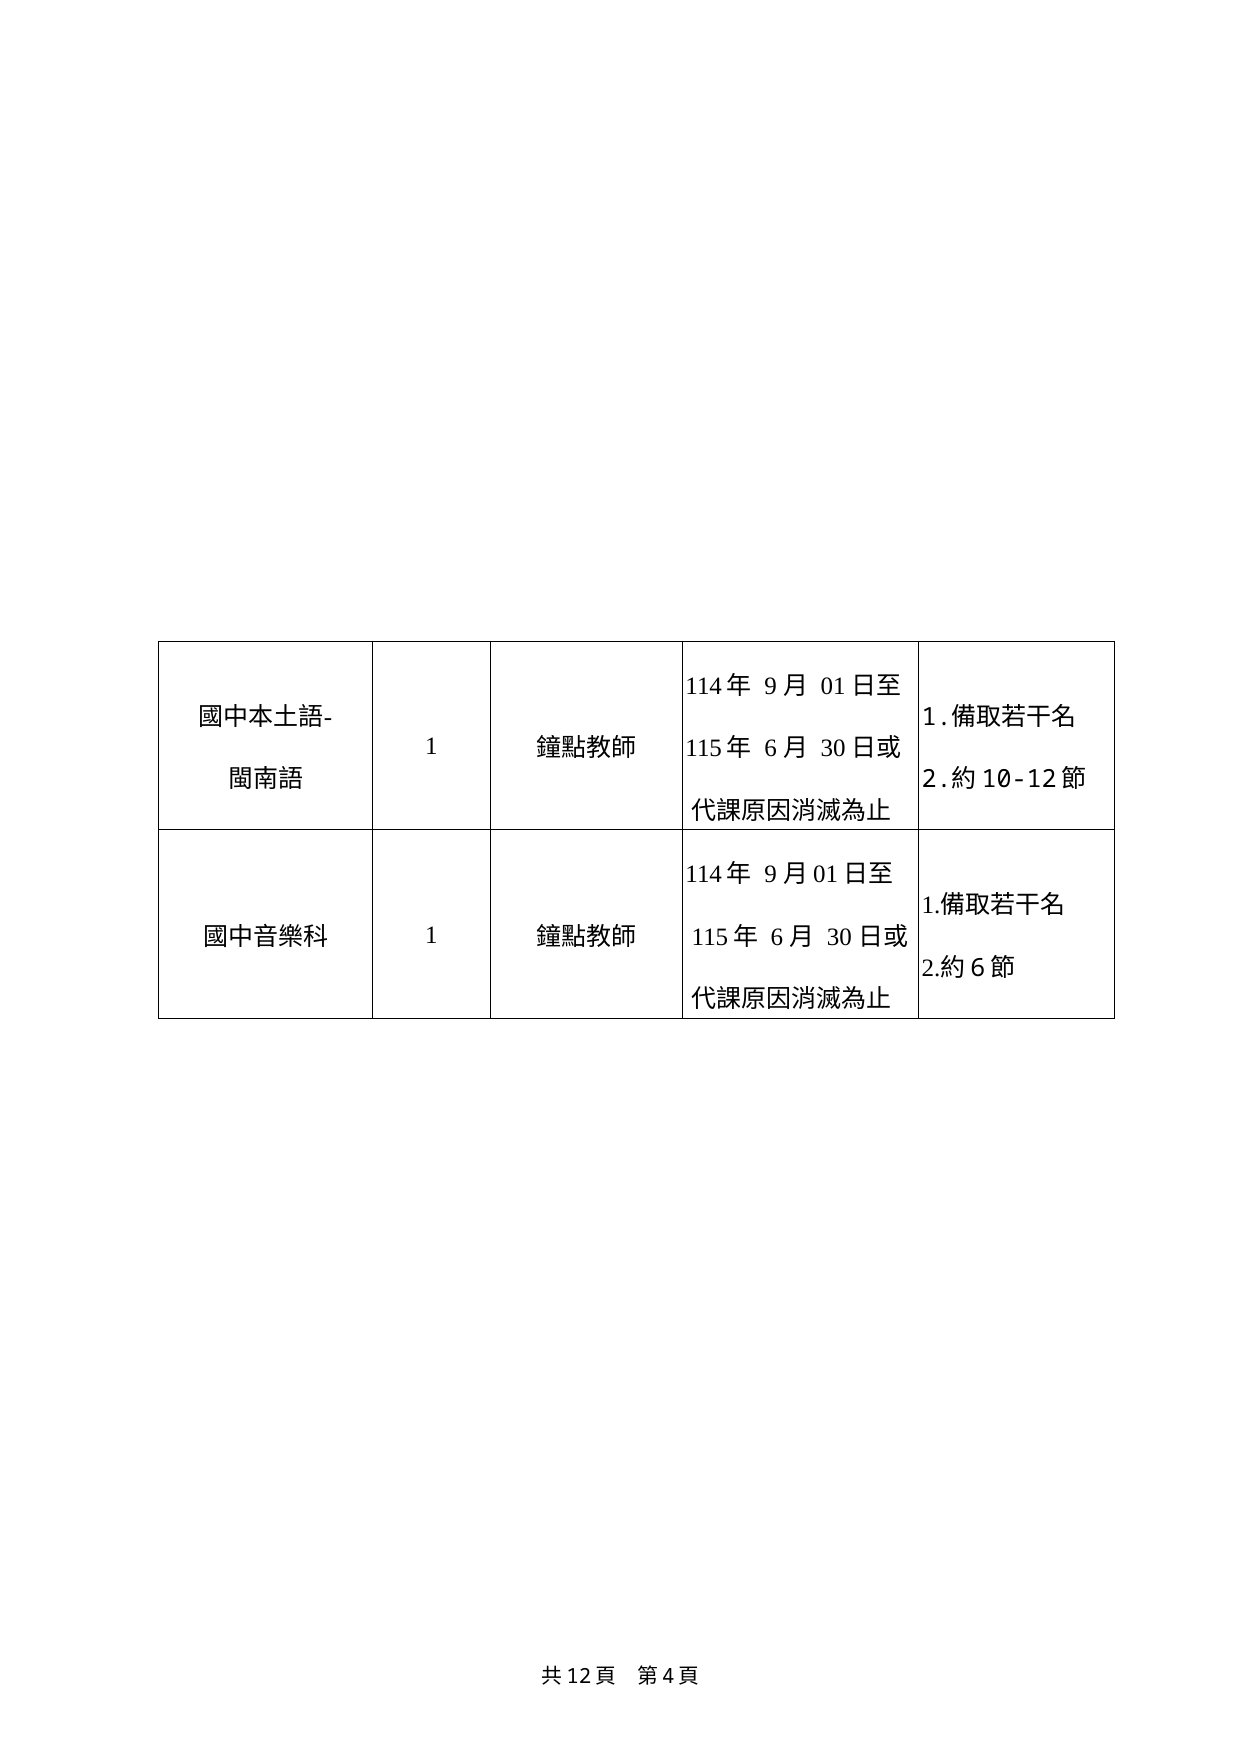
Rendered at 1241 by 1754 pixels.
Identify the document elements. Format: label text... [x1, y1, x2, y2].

table_cell 1 [373, 830, 490, 1018]
table_cell 鐘點教師 [491, 830, 682, 1018]
table_cell 114年 9 月01日至 115年 6 月 30 日或 代課原因消滅為止 [683, 830, 918, 1018]
table_cell 鐘點教師 [491, 642, 682, 829]
table_cell 1.備取若干名 2.約10-12節 [919, 642, 1114, 829]
table_cell 國中音樂科 [159, 830, 372, 1018]
table_cell 1.備取若干名 2.約6節 [919, 830, 1114, 1018]
table_cell 國中本土語- 閩南語 [159, 642, 372, 829]
table_cell 1 [373, 642, 490, 829]
table_cell 114年 9 月 01 日至 115年 6 月 30 日或 代課原因消滅為止 [683, 642, 918, 829]
